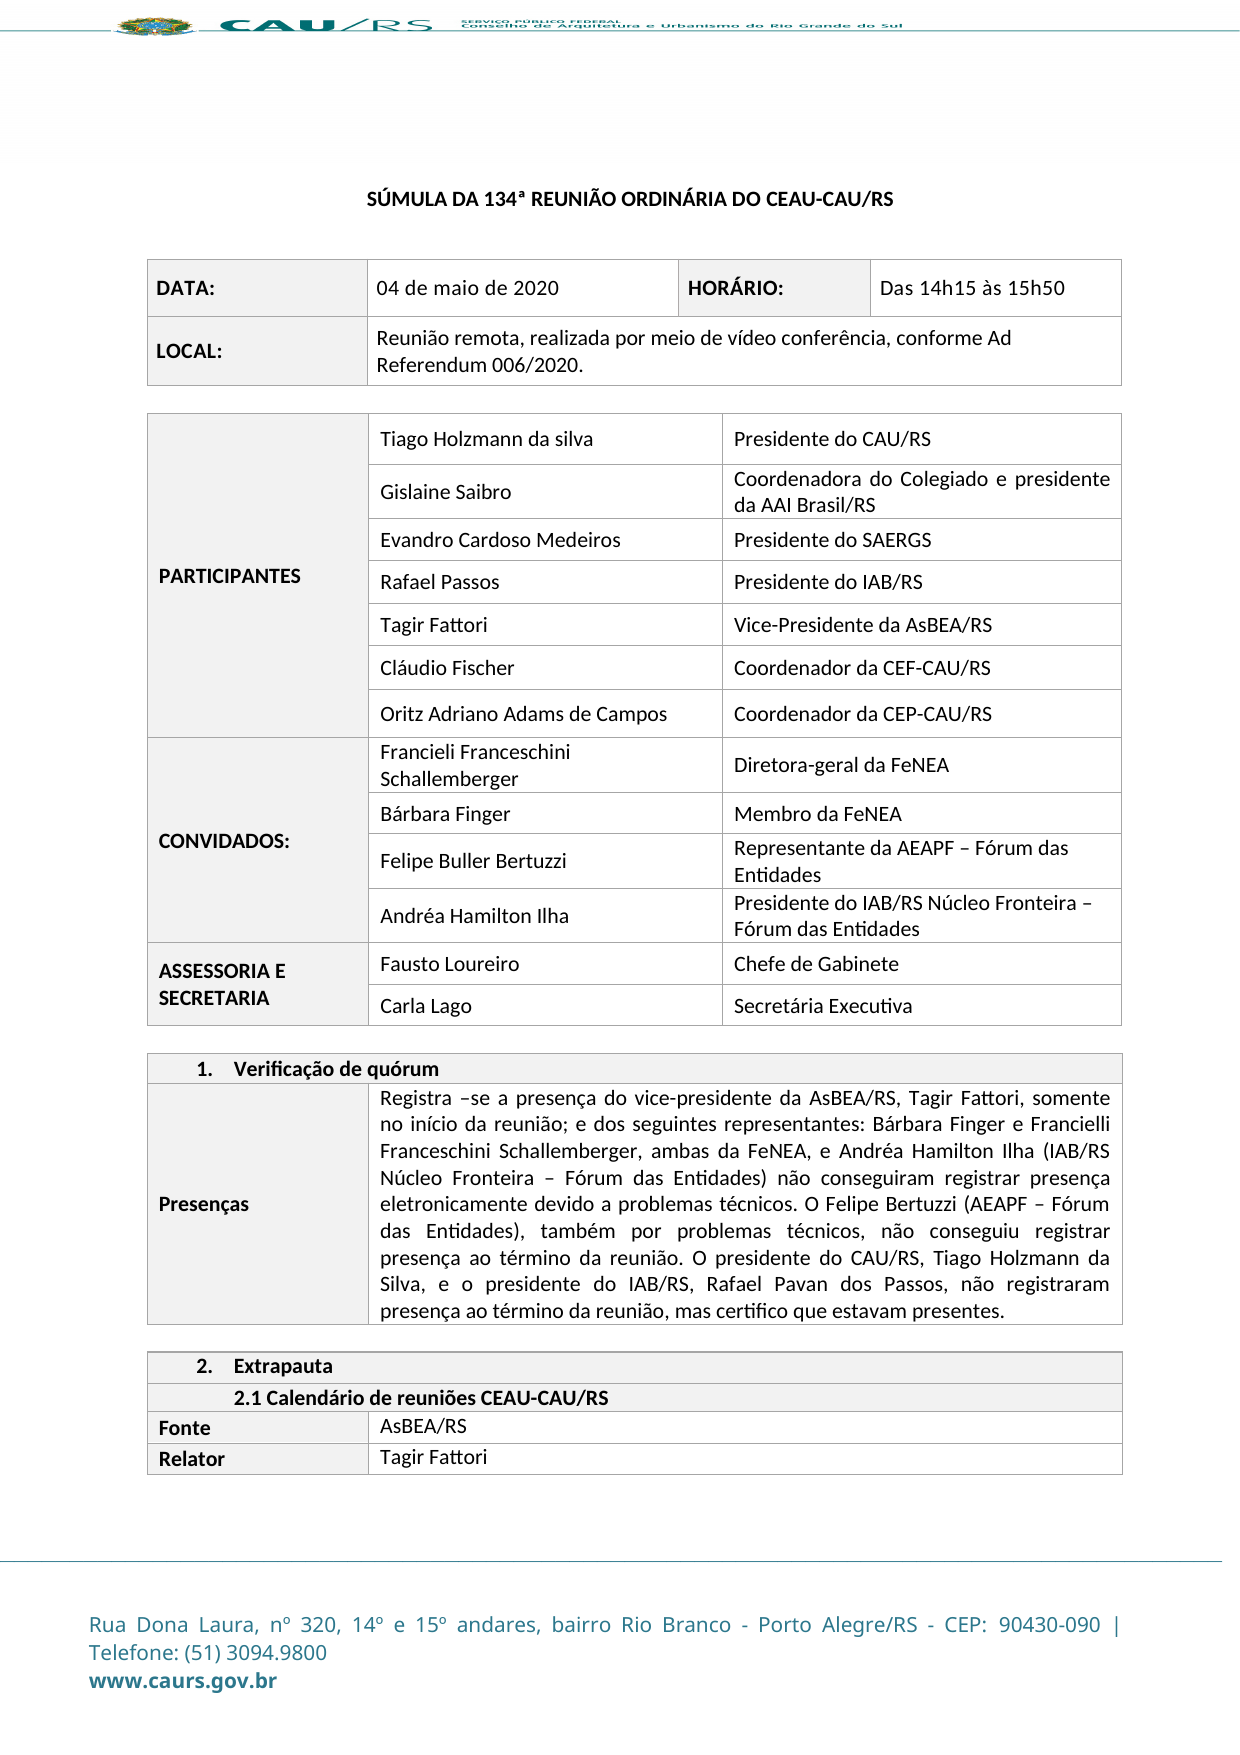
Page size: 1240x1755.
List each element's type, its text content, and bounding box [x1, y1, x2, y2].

table_cell AsBEA/RS [369, 1412, 1122, 1442]
table_cell Presidente do SAERGS [723, 519, 1121, 559]
table_cell Vice-Presidente da AsBEA/RS [723, 604, 1121, 645]
table_header SÚMULA DA 134ª REUNIÃO ORDINÁRIA DO CEAU-CAU/RS [147, 177, 1122, 258]
table_cell Presenças [148, 1084, 368, 1324]
table_cell Felipe Buller Bertuzzi [369, 834, 722, 888]
table_cell Bárbara Finger [369, 793, 722, 833]
table_cell Cláudio Fischer [369, 646, 722, 688]
table_cell Tagir Fattori [369, 1444, 1122, 1474]
table_cell Oritz Adriano Adams de Campos [369, 690, 722, 737]
table_cell Chefe de Gabinete [723, 943, 1121, 984]
table_cell Tagir Fattori [369, 604, 722, 645]
table_cell 2.1 Calendário de reuniões CEAU-CAU/RS [148, 1384, 1122, 1411]
table_cell Coordenadora do Colegiado e presidente da AAI Brasil/RS [723, 465, 1121, 518]
table_cell Rafael Passos [369, 561, 722, 603]
table_cell Fonte [148, 1412, 368, 1442]
table_cell Das 14h15 às 15h50 [871, 260, 1121, 316]
table_cell 04 de maio de 2020 [368, 260, 678, 316]
table_cell ASSESSORIA E SECRETARIA [148, 943, 368, 1025]
table_cell Reunião remota, realizada por meio de vídeo conferência, conforme Ad Referendum 006/2020. [368, 317, 1121, 385]
table_cell DATA: [148, 260, 367, 316]
table_header Extrapauta [148, 1353, 1122, 1383]
table_cell Diretora-geral da FeNEA [723, 738, 1121, 792]
table_cell Coordenador da CEP-CAU/RS [723, 690, 1121, 737]
table_cell Fausto Loureiro [369, 943, 722, 984]
table_cell Representante da AEAPF – Fórum das Entidades [723, 834, 1121, 888]
table_cell Evandro Cardoso Medeiros [369, 519, 722, 559]
table_cell Presidente do IAB/RS [723, 561, 1121, 603]
table_cell Presidente do IAB/RS Núcleo Fronteira – Fórum das Entidades [723, 889, 1121, 942]
table_cell Relator [148, 1444, 368, 1474]
table_cell LOCAL: [148, 317, 367, 385]
table_cell Gislaine Saibro [369, 465, 722, 518]
table_cell Andréa Hamilton Ilha [369, 889, 722, 942]
table_header PARTICIPANTES [148, 414, 368, 737]
table_header Verificação de quórum [148, 1054, 1122, 1083]
table_cell Registra –se a presença do vice-presidente da AsBEA/RS, Tagir Fattori, somente no início da reunião; e dos seguintes representantes: Bárbara Finger e Francielli Franceschini Schallemberger, ambas da FeNEA, e Andréa Hamilton Ilha (IAB/RS Núcleo Fronteira – Fórum das Entidades) não conseguiram registrar presença eletronicamente devido a problemas técnicos. O Felipe Bertuzzi (AEAPF – Fórum das Entidades), também por problemas técnicos, não conseguiu registrar presença ao término da reunião. O presidente do CAU/RS, Tiago Holzmann da Silva, e o presidente do IAB/RS, Rafael Pavan dos Passos, não registraram presença ao término da reunião, mas certifico que estavam presentes. [369, 1084, 1122, 1324]
table_cell CONVIDADOS: [148, 738, 368, 942]
table_cell Francieli Franceschini Schallemberger [369, 738, 722, 792]
table_cell Membro da FeNEA [723, 793, 1121, 833]
table_cell HORÁRIO: [679, 260, 870, 316]
table_cell Secretária Executiva [723, 985, 1121, 1025]
table_cell Carla Lago [369, 985, 722, 1025]
table_cell Coordenador da CEF-CAU/RS [723, 646, 1121, 688]
table_header Tiago Holzmann da silva [369, 414, 722, 464]
table_header Presidente do CAU/RS [723, 414, 1121, 464]
